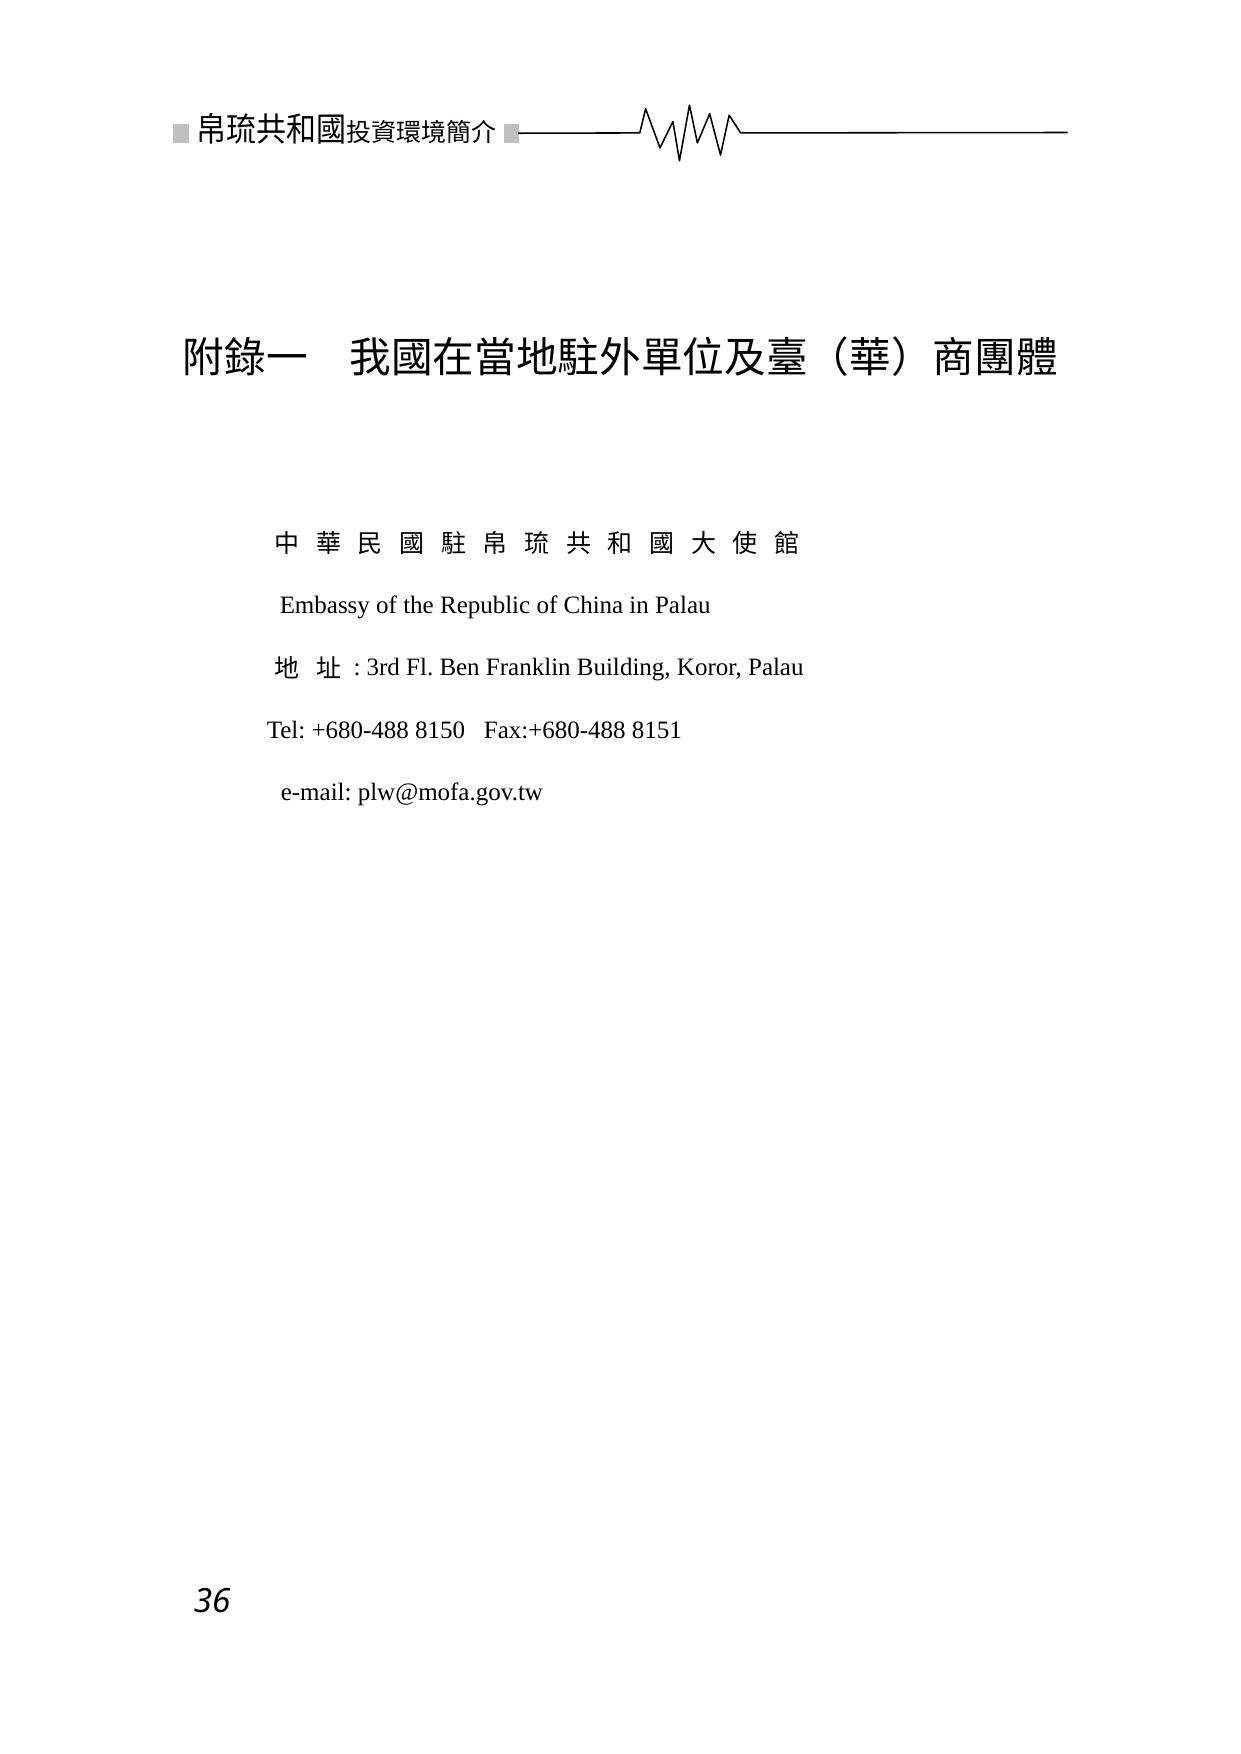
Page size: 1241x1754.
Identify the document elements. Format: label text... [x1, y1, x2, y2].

text 附錄一 我國在當地駐外單位及臺（華）商團體 [183, 313, 1058, 375]
text Tel: +680-488 8150 Fax:+680-488 8151 [183, 688, 1058, 750]
text e-mail: plw@mofa.gov.tw [183, 750, 1058, 813]
text 地址: 3rd Fl. Ben Franklin Building, Koror, Palau [183, 625, 1058, 688]
text Embassy of the Republic of China in Palau [183, 563, 1058, 625]
text 中華民國駐帛琉共和國大使館 [183, 500, 1058, 563]
